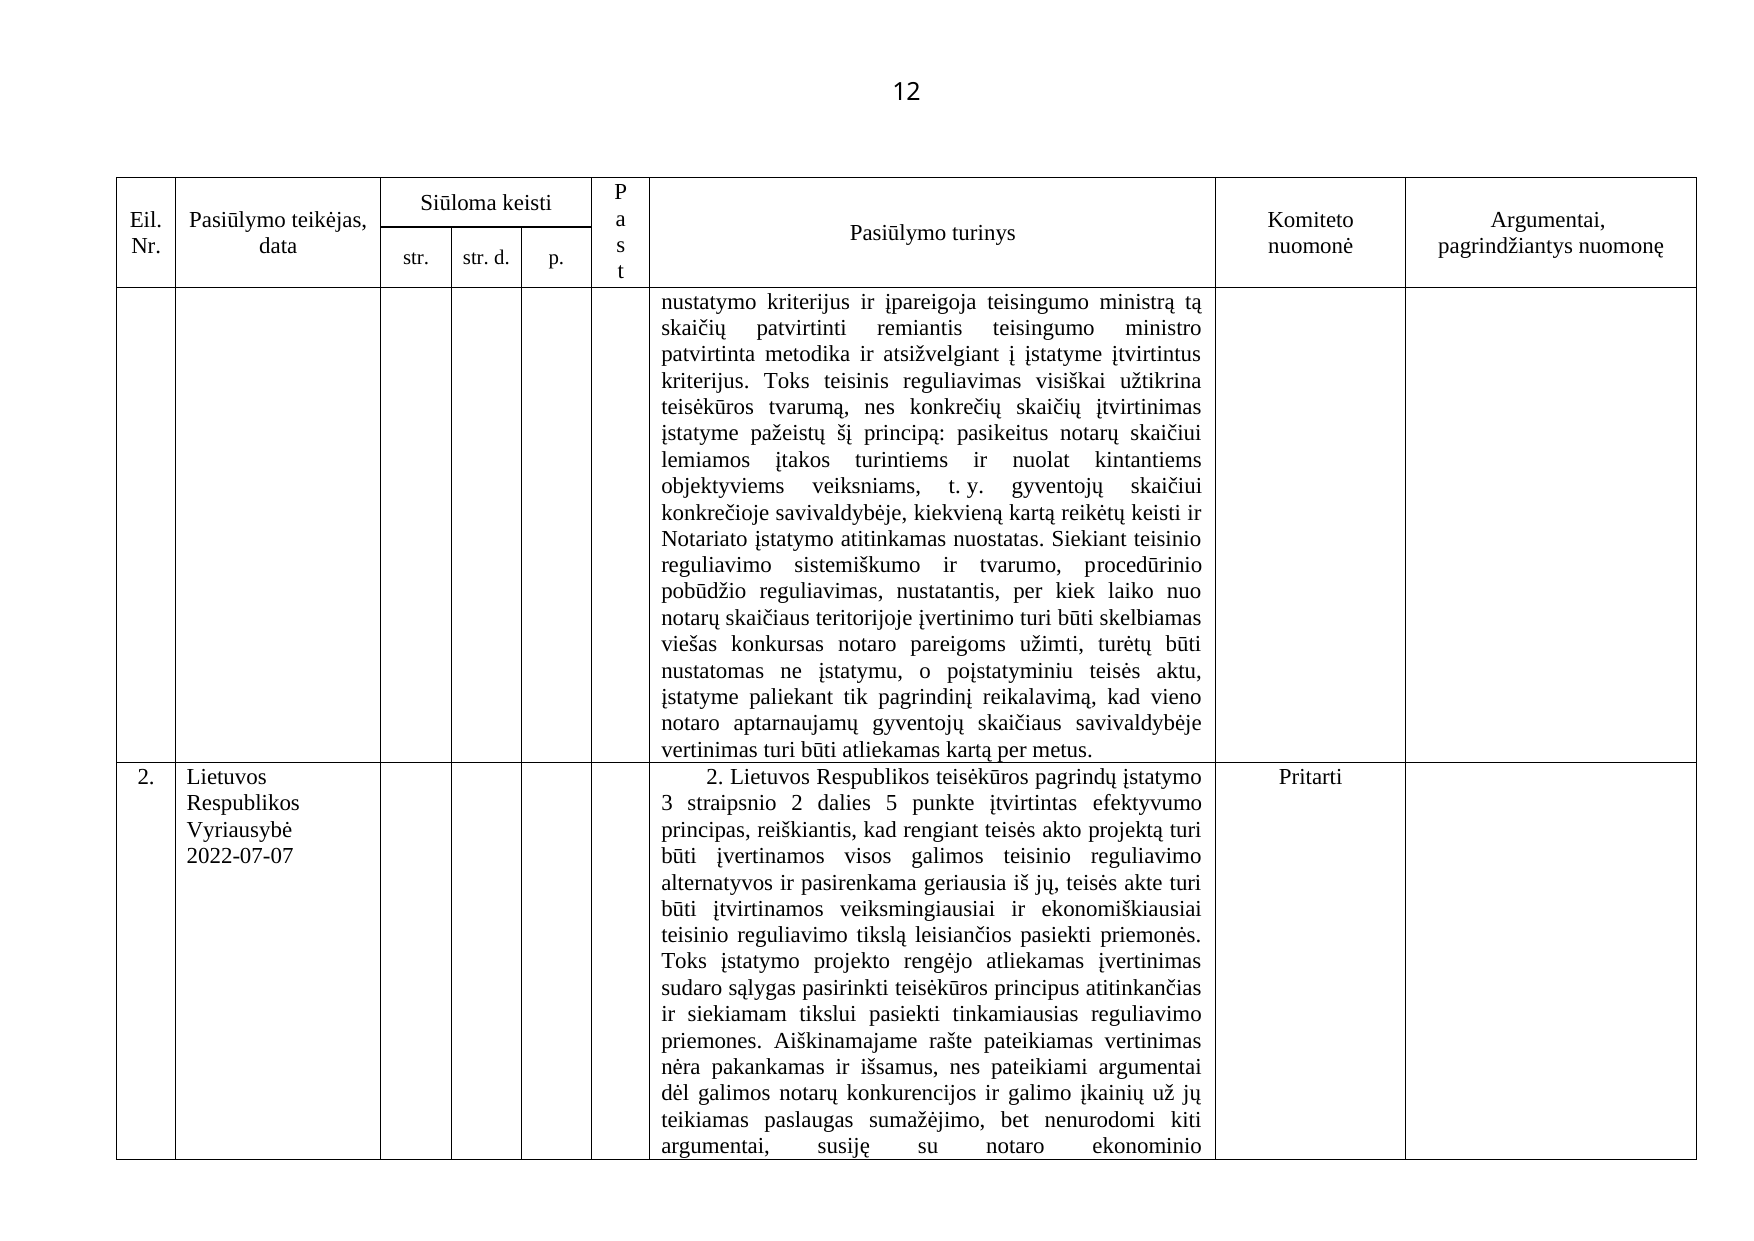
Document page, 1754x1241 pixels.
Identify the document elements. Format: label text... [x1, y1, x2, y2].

table_cell p. [522, 228, 591, 287]
table_cell [117, 288, 175, 762]
table_cell Lietuvos Respublikos Vyriausybė 2022-07-07 [176, 763, 380, 1158]
table_cell [1216, 288, 1405, 762]
table_cell [176, 288, 380, 762]
table_header Siūloma keisti [381, 178, 591, 226]
table_cell Pritarti [1216, 763, 1405, 1158]
table_cell [1406, 763, 1696, 1158]
table_cell [592, 288, 649, 762]
table_header Argumentai, pagrindžiantys nuomonę [1406, 178, 1696, 287]
table_cell 2. [117, 763, 175, 1158]
table_header Pasiūlymo teikėjas, data [176, 178, 380, 287]
table_cell [522, 288, 591, 762]
table_header Eil. Nr. [117, 178, 175, 287]
table_cell [1406, 288, 1696, 762]
table_cell str. d. [452, 228, 521, 287]
table_cell nustatymo kriterijus ir įpareigoja teisingumo ministrą tą skaičių patvirtinti remiantis teisingumo ministro patvirtinta metodika ir atsižvelgiant į įstatyme įtvirtintus kriterijus. Toks teisinis reguliavimas visiškai užtikrina teisėkūros tvarumą, nes konkrečių skaičių įtvirtinimas įstatyme pažeistų šį principą: pasikeitus notarų skaičiui lemiamos įtakos turintiems ir nuolat kintantiems objektyviems veiksniams, t. y. gyventojų skaičiui konkrečioje savivaldybėje, kiekvieną kartą reikėtų keisti ir Notariato įstatymo atitinkamas nuostatas. Siekiant teisinio reguliavimo sistemiškumo ir tvarumo, procedūrinio pobūdžio reguliavimas, nustatantis, per kiek laiko nuo notarų skaičiaus teritorijoje įvertinimo turi būti skelbiamas viešas konkursas notaro pareigoms užimti, turėtų būti nustatomas ne įstatymu, o poįstatyminiu teisės aktu, įstatyme paliekant tik pagrindinį reikalavimą, kad vieno notaro aptarnaujamų gyventojų skaičiaus savivaldybėje vertinimas turi būti atliekamas kartą per metus. [650, 288, 1215, 762]
table_cell [522, 763, 591, 1158]
table_header Pastabos [592, 178, 649, 287]
table_cell 2. Lietuvos Respublikos teisėkūros pagrindų įstatymo 3 straipsnio 2 dalies 5 punkte įtvirtintas efektyvumo principas, reiškiantis, kad rengiant teisės akto projektą turi būti įvertinamos visos galimos teisinio reguliavimo alternatyvos ir pasirenkama geriausia iš jų, teisės akte turi būti įtvirtinamos veiksmingiausiai ir ekonomiškiausiai teisinio reguliavimo tikslą leisiančios pasiekti priemonės. Toks įstatymo projekto rengėjo atliekamas įvertinimas sudaro sąlygas pasirinkti teisėkūros principus atitinkančias ir siekiamam tikslui pasiekti tinkamiausias reguliavimo priemones. Aiškinamajame rašte pateikiamas vertinimas nėra pakankamas ir išsamus, nes pateikiami argumentai dėl galimos notarų konkurencijos ir galimo įkainių už jų teikiamas paslaugas sumažėjimo, bet nenurodomi kiti argumentai, susiję su notaro ekonominio [650, 763, 1215, 1158]
table_cell [592, 763, 649, 1158]
table_cell [452, 288, 521, 762]
table_cell [381, 288, 451, 762]
table_header Pasiūlymo turinys [650, 178, 1215, 287]
table_cell [452, 763, 521, 1158]
table_cell [381, 763, 451, 1158]
table_header Komiteto nuomonė [1216, 178, 1405, 287]
table_cell str. [381, 228, 451, 287]
